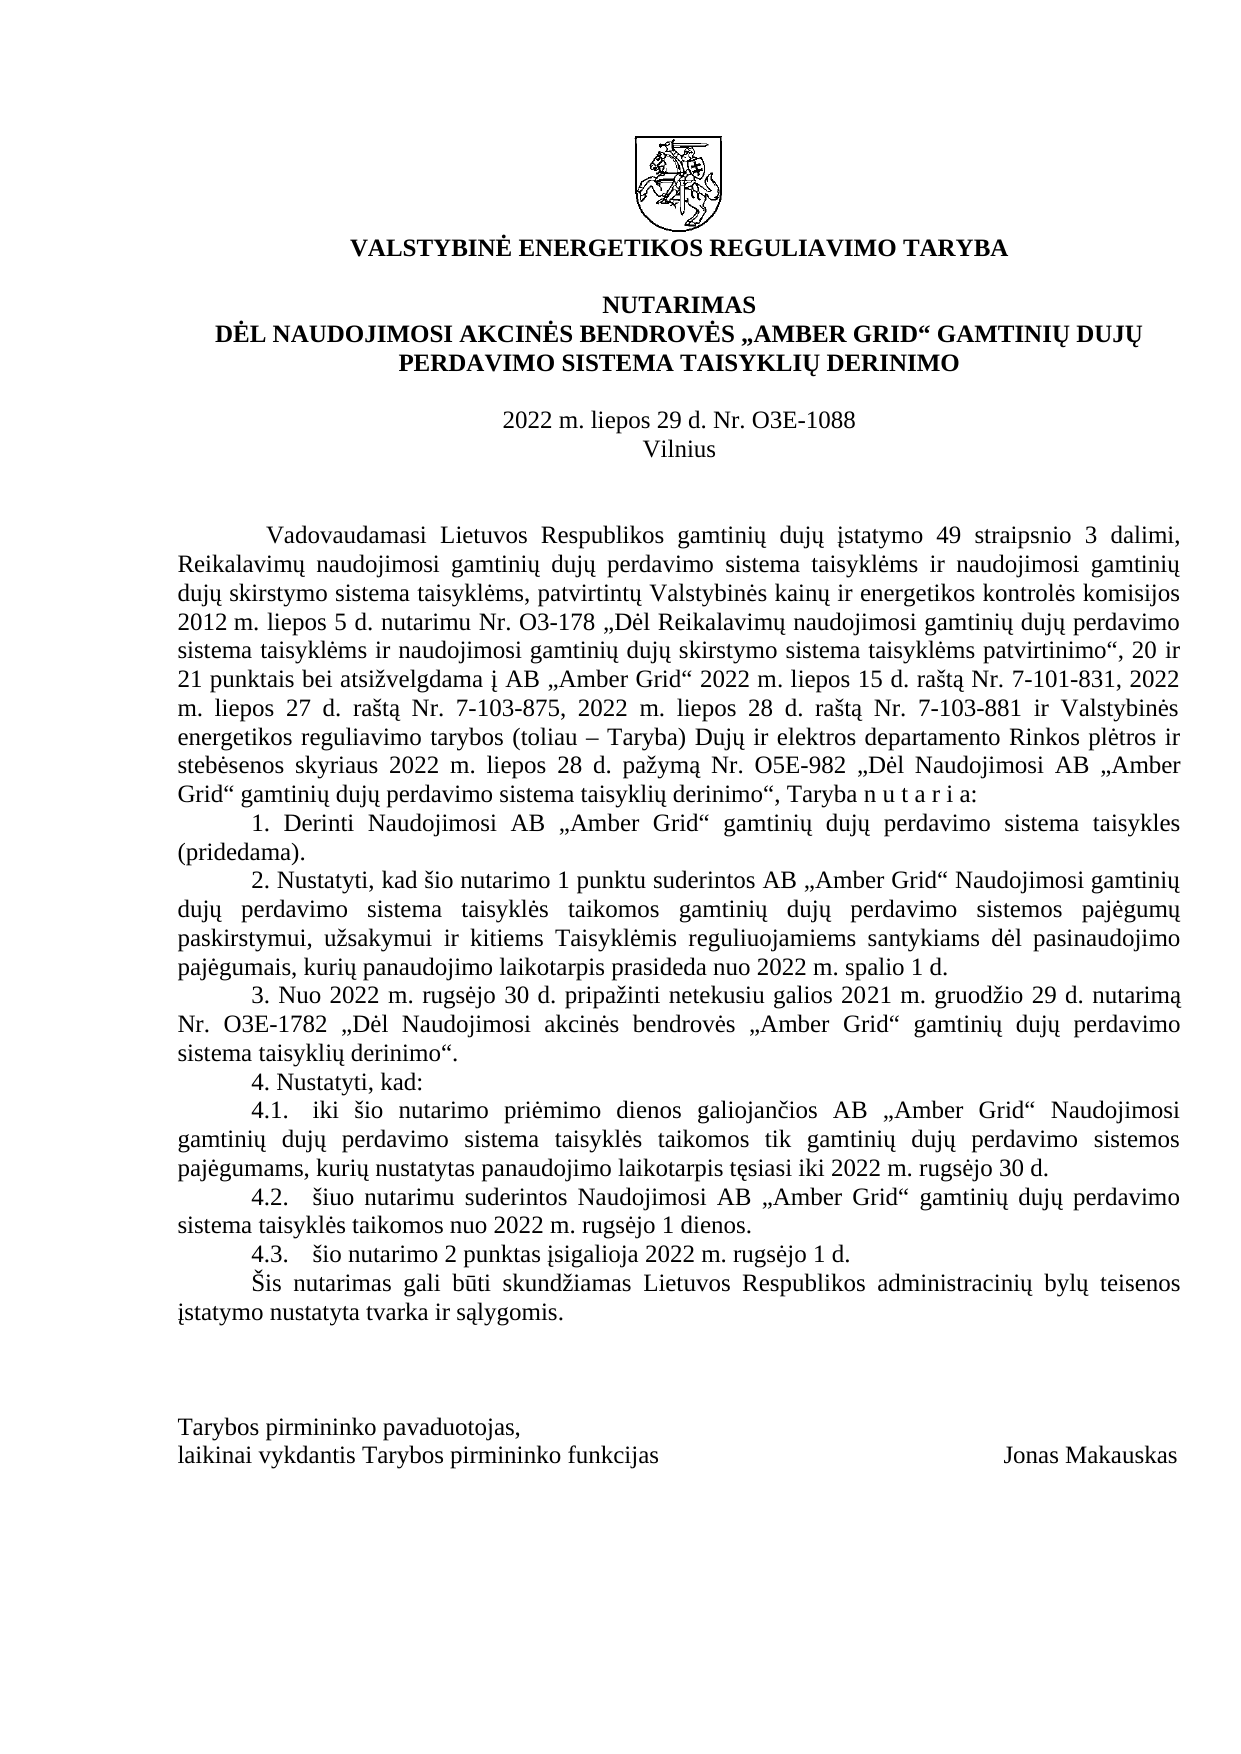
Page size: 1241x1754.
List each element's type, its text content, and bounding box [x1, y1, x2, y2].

text Vadovaudamasi Lietuvos Respublikos gamtinių dujų įstatymo 49 straipsnio 3 dalimi, Reikalavimų naudojimosi gamtinių dujų perdavimo sistema taisyklėms ir naudojimosi gamtinių dujų skirstymo sistema taisyklėms, patvirtintų Valstybinės kainų ir energetikos kontrolės komisijos 2012 m. liepos 5 d. nutarimu Nr. O3-178 „Dėl Reikalavimų naudojimosi gamtinių dujų perdavimo sistema taisyklėms ir naudojimosi gamtinių dujų skirstymo sistema taisyklėms patvirtinimo“, 20 ir 21 punktais bei atsižvelgdama į AB „Amber Grid“ 2022 m. liepos 15 d. raštą Nr. 7-101-831, 2022 m. liepos 27 d. raštą Nr. 7-103-875, 2022 m. liepos 28 d. raštą Nr. 7-103-881 ir Valstybinės energetikos reguliavimo tarybos (toliau – Taryba) Dujų ir elektros departamento Rinkos plėtros ir stebėsenos skyriaus 2022 m. liepos 28 d. pažymą Nr. O5E-982 „Dėl Naudojimosi AB „Amber Grid“ gamtinių dujų perdavimo sistema taisyklių derinimo“, Taryba n u t a r i a: [177, 520, 1181, 808]
text 1. Derinti Naudojimosi AB „Amber Grid“ gamtinių dujų perdavimo sistema taisykles (pridedama). [177, 808, 1181, 865]
text 2022 m. liepos 29 d. Nr. O3E-1088 [177, 405, 1181, 434]
text 4. Nustatyti, kad: [177, 1067, 1181, 1095]
text 4.2. šiuo nutarimu suderintos Naudojimosi AB „Amber Grid“ gamtinių dujų perdavimo sistema taisyklės taikomos nuo 2022 m. rugsėjo 1 dienos. [177, 1182, 1181, 1239]
text laikinai vykdantis Tarybos pirmininko funkcijas Jonas Makauskas [177, 1440, 1181, 1469]
text 4.3. šio nutarimo 2 punktas įsigalioja 2022 m. rugsėjo 1 d. [177, 1239, 1181, 1268]
text NUTARIMAS [177, 290, 1181, 319]
text 2. Nustatyti, kad šio nutarimo 1 punktu suderintos AB „Amber Grid“ Naudojimosi gamtinių dujų perdavimo sistema taisyklės taikomos gamtinių dujų perdavimo sistemos pajėgumų paskirstymui, užsakymui ir kitiems Taisyklėmis reguliuojamiems santykiams dėl pasinaudojimo pajėgumais, kurių panaudojimo laikotarpis prasideda nuo 2022 m. spalio 1 d. [177, 865, 1181, 980]
text Vilnius [177, 434, 1181, 463]
text Šis nutarimas gali būti skundžiamas Lietuvos Respublikos administracinių bylų teisenos įstatymo nustatyta tvarka ir sąlygomis. [177, 1268, 1181, 1325]
text 3. Nuo 2022 m. rugsėjo 30 d. pripažinti netekusiu galios 2021 m. gruodžio 29 d. nutarimą Nr. O3E-1782 „Dėl Naudojimosi akcinės bendrovės „Amber Grid“ gamtinių dujų perdavimo sistema taisyklių derinimo“. [177, 980, 1181, 1067]
text Tarybos pirmininko pavaduotojas, [177, 1412, 1181, 1440]
text VALSTYBINĖ ENERGETIKOS Reguliavimo taryba [177, 233, 1181, 262]
text DĖL NAUDOJIMOSI AKCINĖS BENDROVĖS „AMBER GRID“ GAMTINIŲ DUJŲ PERDAVIMO SISTEMA TAISYKLIŲ DERINIMO [177, 319, 1181, 377]
text 4.1. iki šio nutarimo priėmimo dienos galiojančios AB „Amber Grid“ Naudojimosi gamtinių dujų perdavimo sistema taisyklės taikomos tik gamtinių dujų perdavimo sistemos pajėgumams, kurių nustatytas panaudojimo laikotarpis tęsiasi iki 2022 m. rugsėjo 30 d. [177, 1095, 1181, 1182]
